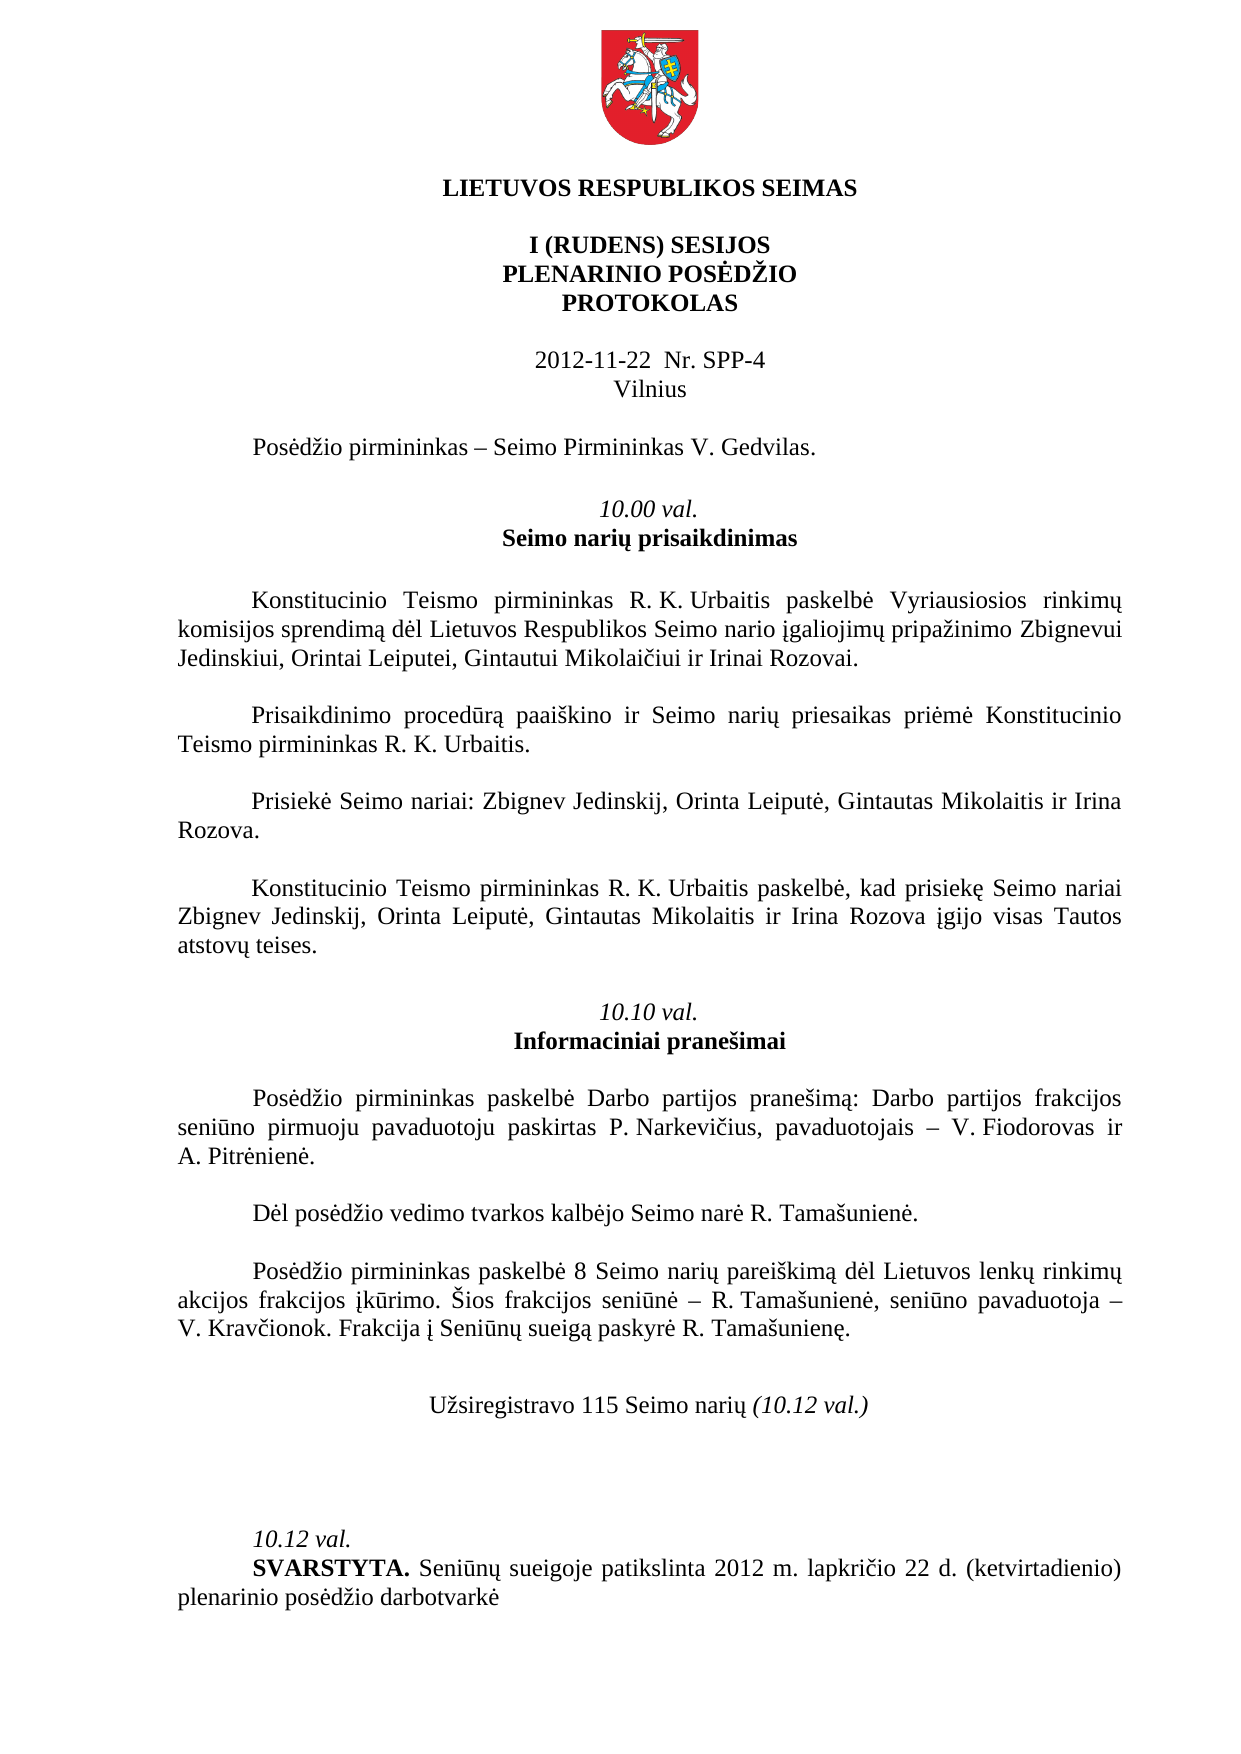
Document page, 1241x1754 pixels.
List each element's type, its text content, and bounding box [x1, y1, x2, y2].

text Vilnius [177, 374, 1122, 403]
text Konstitucinio Teismo pirmininkas R. K. Urbaitis paskelbė, kad prisiekę Seimo nariai Zbignev Jedinskij, Orinta Leiputė, Gintautas Mikolaitis ir Irina Rozova įgijo visas Tautos atstovų teises. [177, 873, 1122, 959]
text SVARSTYTA. Seniūnų sueigoje patikslinta 2012 m. lapkričio 22 d. (ketvirtadienio) plenarinio posėdžio darbotvarkė [177, 1553, 1122, 1611]
text 10.00 val. [177, 494, 1122, 523]
text PLENARINIO POSĖDŽIO [177, 259, 1122, 288]
text 2012-11-22 Nr. SPP-4 [177, 346, 1122, 374]
text Konstitucinio Teismo pirmininkas R. K. Urbaitis paskelbė Vyriausiosios rinkimų komisijos sprendimą dėl Lietuvos Respublikos Seimo nario įgaliojimų pripažinimo Zbignevui Jedinskiui, Orintai Leiputei, Gintautui Mikolaičiui ir Irinai Rozovai. [177, 585, 1122, 671]
text LIETUVOS RESPUBLIKOS SEIMAS [177, 173, 1122, 202]
text Posėdžio pirmininkas paskelbė 8 Seimo narių pareiškimą dėl Lietuvos lenkų rinkimų akcijos frakcijos įkūrimo. Šios frakcijos seniūnė – R. Tamašunienė, seniūno pavaduotoja – V. Kravčionok. Frakcija į Seniūnų sueigą paskyrė R. Tamašunienę. [177, 1256, 1122, 1342]
text 10.12 val. [177, 1524, 1122, 1553]
text Informaciniai pranešimai [177, 1026, 1122, 1055]
text Dėl posėdžio vedimo tvarkos kalbėjo Seimo narė R. Tamašunienė. [177, 1198, 1122, 1227]
text Prisiekė Seimo nariai: Zbignev Jedinskij, Orinta Leiputė, Gintautas Mikolaitis ir Irina Rozova. [177, 786, 1122, 844]
text I (RUDENS) SESIJOS [177, 231, 1122, 259]
text PROTOKOLAS [177, 288, 1122, 317]
text Posėdžio pirmininkas paskelbė Darbo partijos pranešimą: Darbo partijos frakcijos seniūno pirmuoju pavaduotoju paskirtas P. Narkevičius, pavaduotojais – V. Fiodorovas ir A. Pitrėnienė. [177, 1083, 1122, 1170]
text 10.10 val. [177, 997, 1122, 1026]
text Užsiregistravo 115 Seimo narių (10.12 val.) [177, 1390, 1122, 1419]
text Prisaikdinimo procedūrą paaiškino ir Seimo narių priesaikas priėmė Konstitucinio Teismo pirmininkas R. K. Urbaitis. [177, 700, 1122, 758]
subtitle Seimo narių prisaikdinimas [177, 523, 1122, 552]
text Posėdžio pirmininkas – Seimo Pirmininkas V. Gedvilas. [177, 432, 1122, 461]
